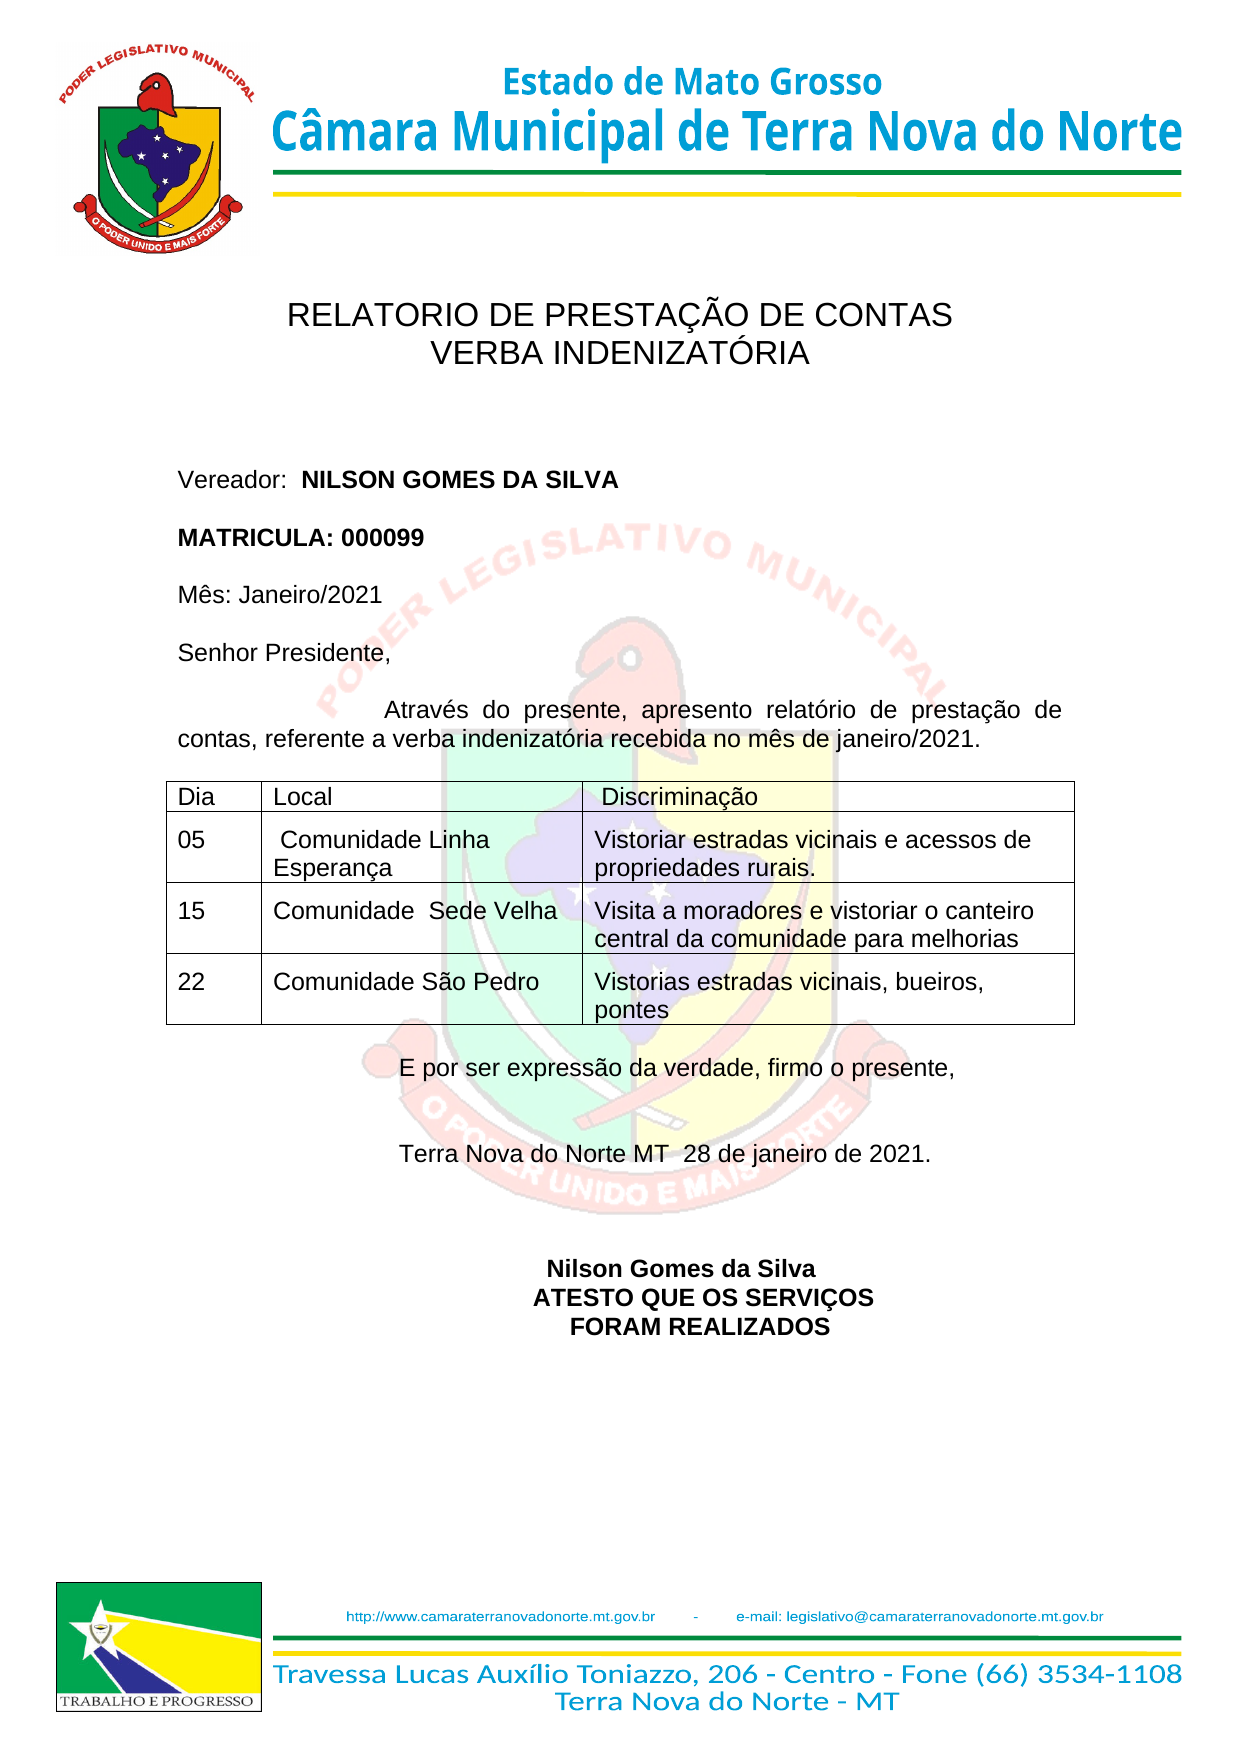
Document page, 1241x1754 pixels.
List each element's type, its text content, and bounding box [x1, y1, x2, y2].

picture [57, 1583, 261, 1711]
text Mês: Janeiro/2021 [966, 580, 1063, 609]
table_cell Vistorias estradas vicinais, bueiros, pontes [966, 954, 1074, 1024]
table_cell Comunidade Linha Esperança [262, 812, 303, 882]
text Através do presente, apresento relatório de prestação de contas, referente a verba indenizatória recebida no mês de janeiro/2021. [177, 695, 303, 752]
table_cell Comunidade Sede Velha [262, 883, 303, 953]
text Vereador: NILSON GOMES DA SILVA [177, 465, 1063, 494]
text Senhor Presidente, [177, 637, 303, 666]
text Através do presente, apresento relatório de prestação de contas, referente a verba indenizatória recebida no mês de janeiro/2021. [966, 695, 1063, 752]
text ATESTO QUE OS SERVIÇOS [236, 1283, 1122, 1312]
text Terra Nova do Norte MT 28 de janeiro de 2021. [966, 1139, 1063, 1168]
text RELATORIO DE PRESTAÇÃO DE CONTAS [177, 294, 1063, 333]
table_cell 22 [167, 954, 261, 1024]
table_header Local [262, 782, 303, 811]
table_cell Vistoriar estradas vicinais e acessos de propriedades rurais. [966, 812, 1074, 882]
picture [860, 1611, 868, 1623]
table_cell Visita a moradores e vistoriar o canteiro central da comunidade para melhorias [966, 883, 1074, 953]
text Nilson Gomes da Silva [177, 1254, 1063, 1283]
table_cell 05 [167, 812, 261, 882]
picture [55, 42, 260, 256]
text Mês: Janeiro/2021 [177, 580, 303, 609]
text Senhor Presidente, [966, 637, 1063, 666]
text VERBA INDENIZATÓRIA [177, 333, 1063, 371]
text MATRICULA: 000099 [177, 522, 303, 551]
text MATRICULA: 000099 [966, 522, 1063, 551]
text E por ser expressão da verdade, firmo o presente, [966, 1053, 1063, 1082]
table_cell 15 [167, 883, 261, 953]
table_header Discriminação [966, 782, 1074, 811]
table_header Dia [167, 782, 261, 811]
text Terra Nova do Norte MT 28 de janeiro de 2021. [177, 1139, 303, 1168]
text FORAM REALIZADOS [236, 1312, 1122, 1341]
text E por ser expressão da verdade, firmo o presente, [177, 1053, 303, 1082]
table_cell Comunidade São Pedro [262, 954, 303, 1024]
